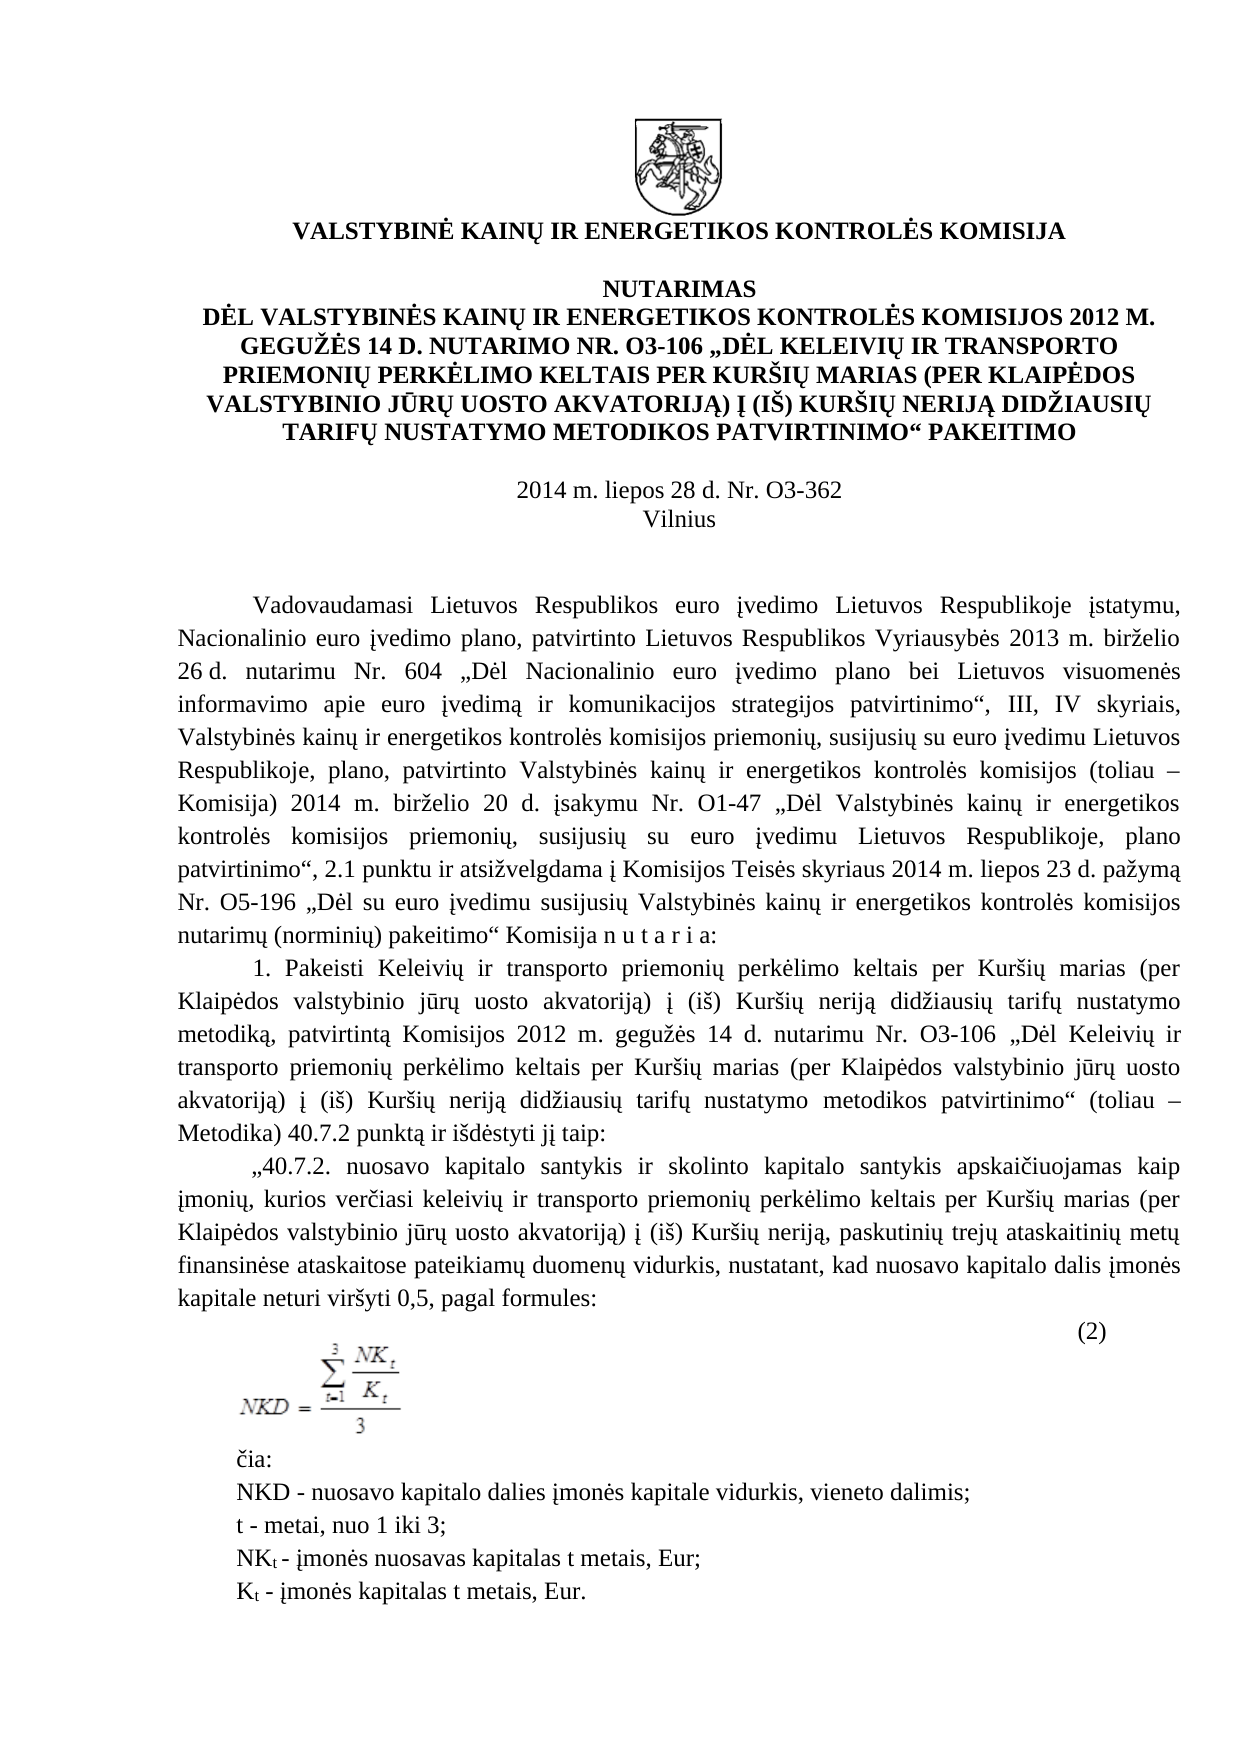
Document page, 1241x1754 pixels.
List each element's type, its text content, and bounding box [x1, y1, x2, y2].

text čia: [177, 1444, 1181, 1473]
text DĖL valstybinės kainų ir energetikos kontrolės komisijos 2012 m. gegužės 14 d. nutarimO Nr. O3-106 „DĖL KELEIVIŲ IR TRANSPORTO PRIEMONIŲ PERKĖLIMO KELTAIS PER KURŠIŲ MARIAS (PER KLAIPĖDOS VALSTYBINIO JŪRŲ UOSTO AKVATORIJĄ) Į (IŠ) KURŠIŲ NERIJĄ DIDŽIAUSIŲ TARIFŲ NUSTATYMO METODIKOS PATVIRTINIMO“ pakeitimo [177, 302, 1181, 446]
text 1. Pakeisti Keleivių ir transporto priemonių perkėlimo keltais per Kuršių marias (per Klaipėdos valstybinio jūrų uosto akvatoriją) į (iš) Kuršių neriją didžiausių tarifų nustatymo metodiką, patvirtintą Komisijos 2012 m. gegužės 14 d. nutarimu Nr. O3-106 „Dėl Keleivių ir transporto priemonių perkėlimo keltais per Kuršių marias (per Klaipėdos valstybinio jūrų uosto akvatoriją) į (iš) Kuršių neriją didžiausių tarifų nustatymo metodikos patvirtinimo“ (toliau – Metodika) 40.7.2 punktą ir išdėstyti jį taip: [177, 953, 1181, 1147]
text NUTARIMAS [177, 274, 1181, 302]
text NKD - nuosavo kapitalo dalies įmonės kapitale vidurkis, vieneto dalimis; [177, 1477, 1181, 1506]
text t - metai, nuo 1 iki 3; [177, 1510, 1181, 1539]
text Kt - įmonės kapitalas t metais, Eur. [177, 1576, 1181, 1605]
text NKt - įmonės nuosavas kapitalas t metais, Eur; [177, 1543, 1181, 1572]
text (2) [177, 1316, 1181, 1440]
text vALSTYBINĖ KAINŲ IR ENERGETIKOS KONTROLĖS KOMISIJA [177, 216, 1181, 245]
text „40.7.2. nuosavo kapitalo santykis ir skolinto kapitalo santykis apskaičiuojamas kaip įmonių, kurios verčiasi keleivių ir transporto priemonių perkėlimo keltais per Kuršių marias (per Klaipėdos valstybinio jūrų uosto akvatoriją) į (iš) Kuršių neriją, paskutinių trejų ataskaitinių metų finansinėse ataskaitose pateikiamų duomenų vidurkis, nustatant, kad nuosavo kapitalo dalis įmonės kapitale neturi viršyti 0,5, pagal formules: [177, 1151, 1181, 1312]
text 2014 m. liepos 28 d. Nr. O3-362 [177, 475, 1181, 504]
text Vilnius [177, 504, 1181, 532]
text Vadovaudamasi Lietuvos Respublikos euro įvedimo Lietuvos Respublikoje įstatymu, Nacionalinio euro įvedimo plano, patvirtinto Lietuvos Respublikos Vyriausybės 2013 m. birželio 26 d. nutarimu Nr. 604 „Dėl Nacionalinio euro įvedimo plano bei Lietuvos visuomenės informavimo apie euro įvedimą ir komunikacijos strategijos patvirtinimo“, III, IV skyriais, Valstybinės kainų ir energetikos kontrolės komisijos priemonių, susijusių su euro įvedimu Lietuvos Respublikoje, plano, patvirtinto Valstybinės kainų ir energetikos kontrolės komisijos (toliau – Komisija) 2014 m. birželio 20 d. įsakymu Nr. O1-47 „Dėl Valstybinės kainų ir energetikos kontrolės komisijos priemonių, susijusių su euro įvedimu Lietuvos Respublikoje, plano patvirtinimo“, 2.1 punktu ir atsižvelgdama į Komisijos Teisės skyriaus 2014 m. liepos 23 d. pažymą Nr. O5-196 „Dėl su euro įvedimu susijusių Valstybinės kainų ir energetikos kontrolės komisijos nutarimų (norminių) pakeitimo“ Komisija n u t a r i a: [177, 590, 1181, 949]
